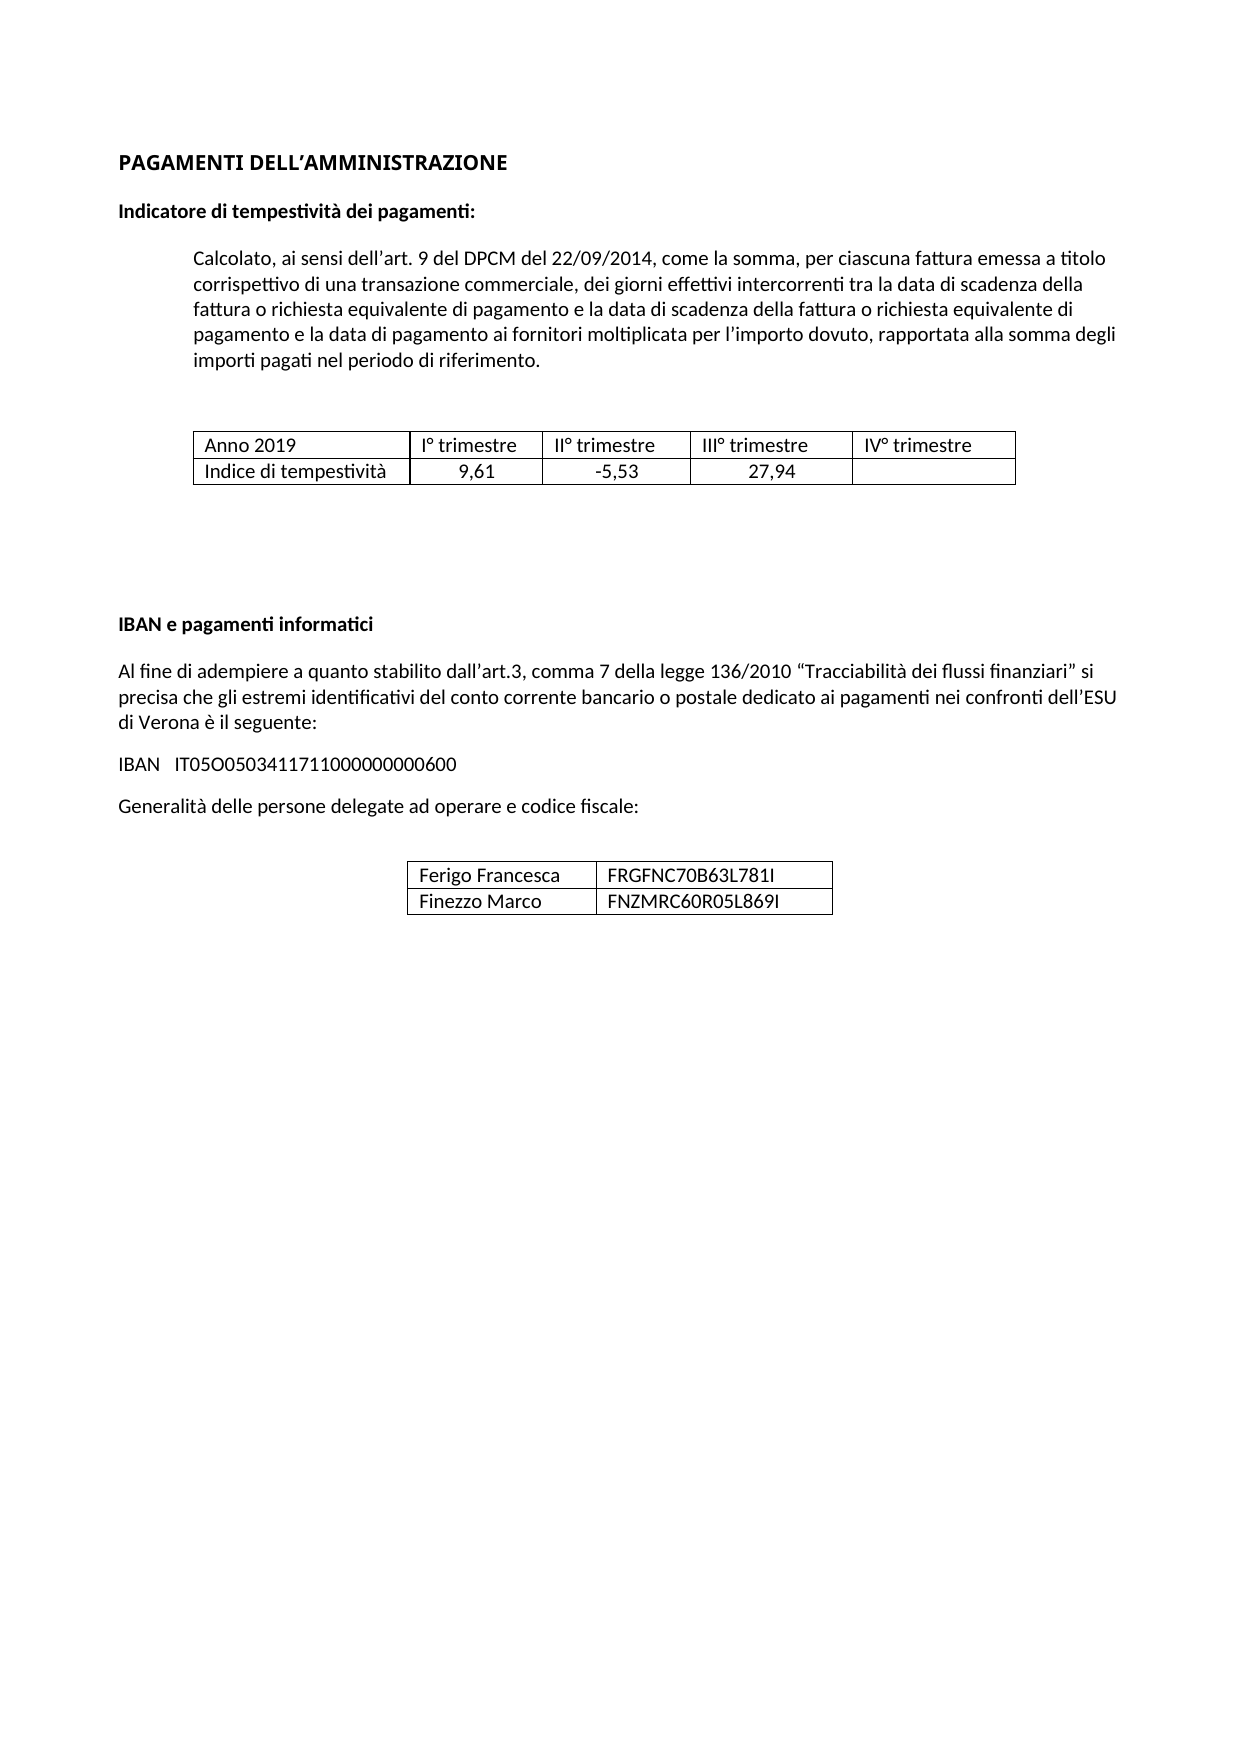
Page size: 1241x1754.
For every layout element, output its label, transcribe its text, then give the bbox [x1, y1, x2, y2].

table_cell [853, 459, 1015, 484]
table_header Ferigo Francesca [408, 862, 596, 887]
text Calcolato, ai sensi dell’art. 9 del DPCM del 22/09/2014, come la somma, per ciascuna fattura emessa a titolo corrispettivo di una transazione commerciale, dei giorni effettivi intercorrenti tra la data di scadenza della fattura o richiesta equivalente di pagamento e la data di scadenza della fattura o richiesta equivalente di pagamento e la data di pagamento ai fornitori moltiplicata per l’importo dovuto, rapportata alla somma degli importi pagati nel periodo di riferimento. [193, 245, 1122, 372]
table_header I° trimestre [411, 432, 542, 458]
text IBAN e pagamenti informatici [118, 611, 1122, 637]
table_cell -5,53 [543, 459, 690, 484]
text PAGAMENTI DELL’AMMINISTRAZIONE [118, 148, 1122, 176]
table_cell FNZMRC60R05L869I [597, 889, 832, 914]
table_cell 9,61 [411, 459, 542, 484]
text Generalità delle persone delegate ad operare e codice fiscale: [118, 793, 1122, 819]
table_cell 27,94 [691, 459, 852, 484]
text Indicatore di tempestività dei pagamenti: [118, 198, 1122, 224]
text Al fine di adempiere a quanto stabilito dall’art.3, comma 7 della legge 136/2010 “Tracciabilità dei flussi finanziari” si precisa che gli estremi identificativi del conto corrente bancario o postale dedicato ai pagamenti nei confronti dell’ESU di Verona è il seguente: [118, 658, 1122, 735]
table_header III° trimestre [691, 432, 852, 458]
table_header IV° trimestre [853, 432, 1015, 458]
table_cell Finezzo Marco [408, 889, 596, 914]
table_header II° trimestre [543, 432, 690, 458]
text IBAN IT05O0503411711000000000600 [118, 751, 1122, 777]
table_header Anno 2019 [194, 432, 409, 458]
table_header FRGFNC70B63L781I [597, 862, 832, 887]
table_cell Indice di tempestività [194, 459, 409, 484]
